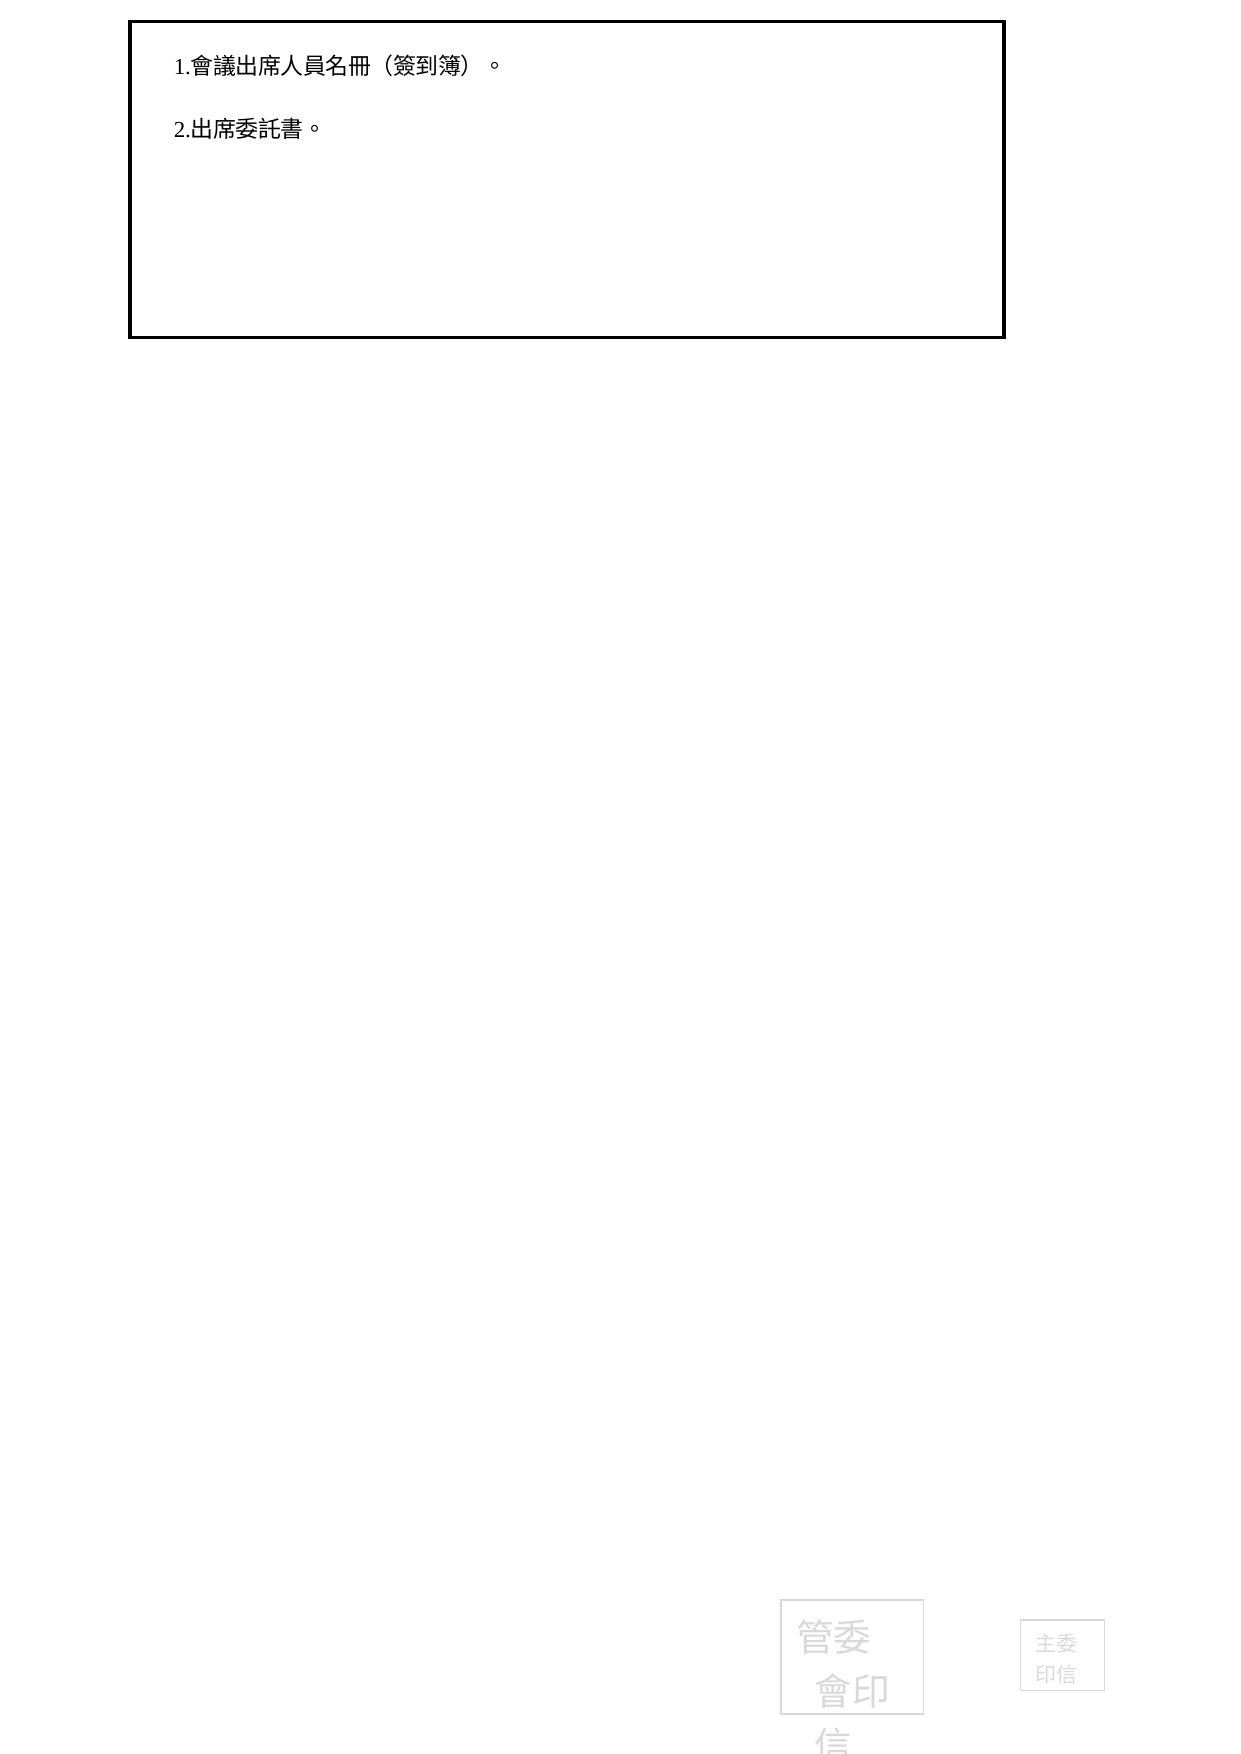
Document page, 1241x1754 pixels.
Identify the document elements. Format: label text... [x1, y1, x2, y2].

table_header 1.會議出席人員名冊（簽到簿）。 2.出席委託書。 [132, 23, 1002, 336]
